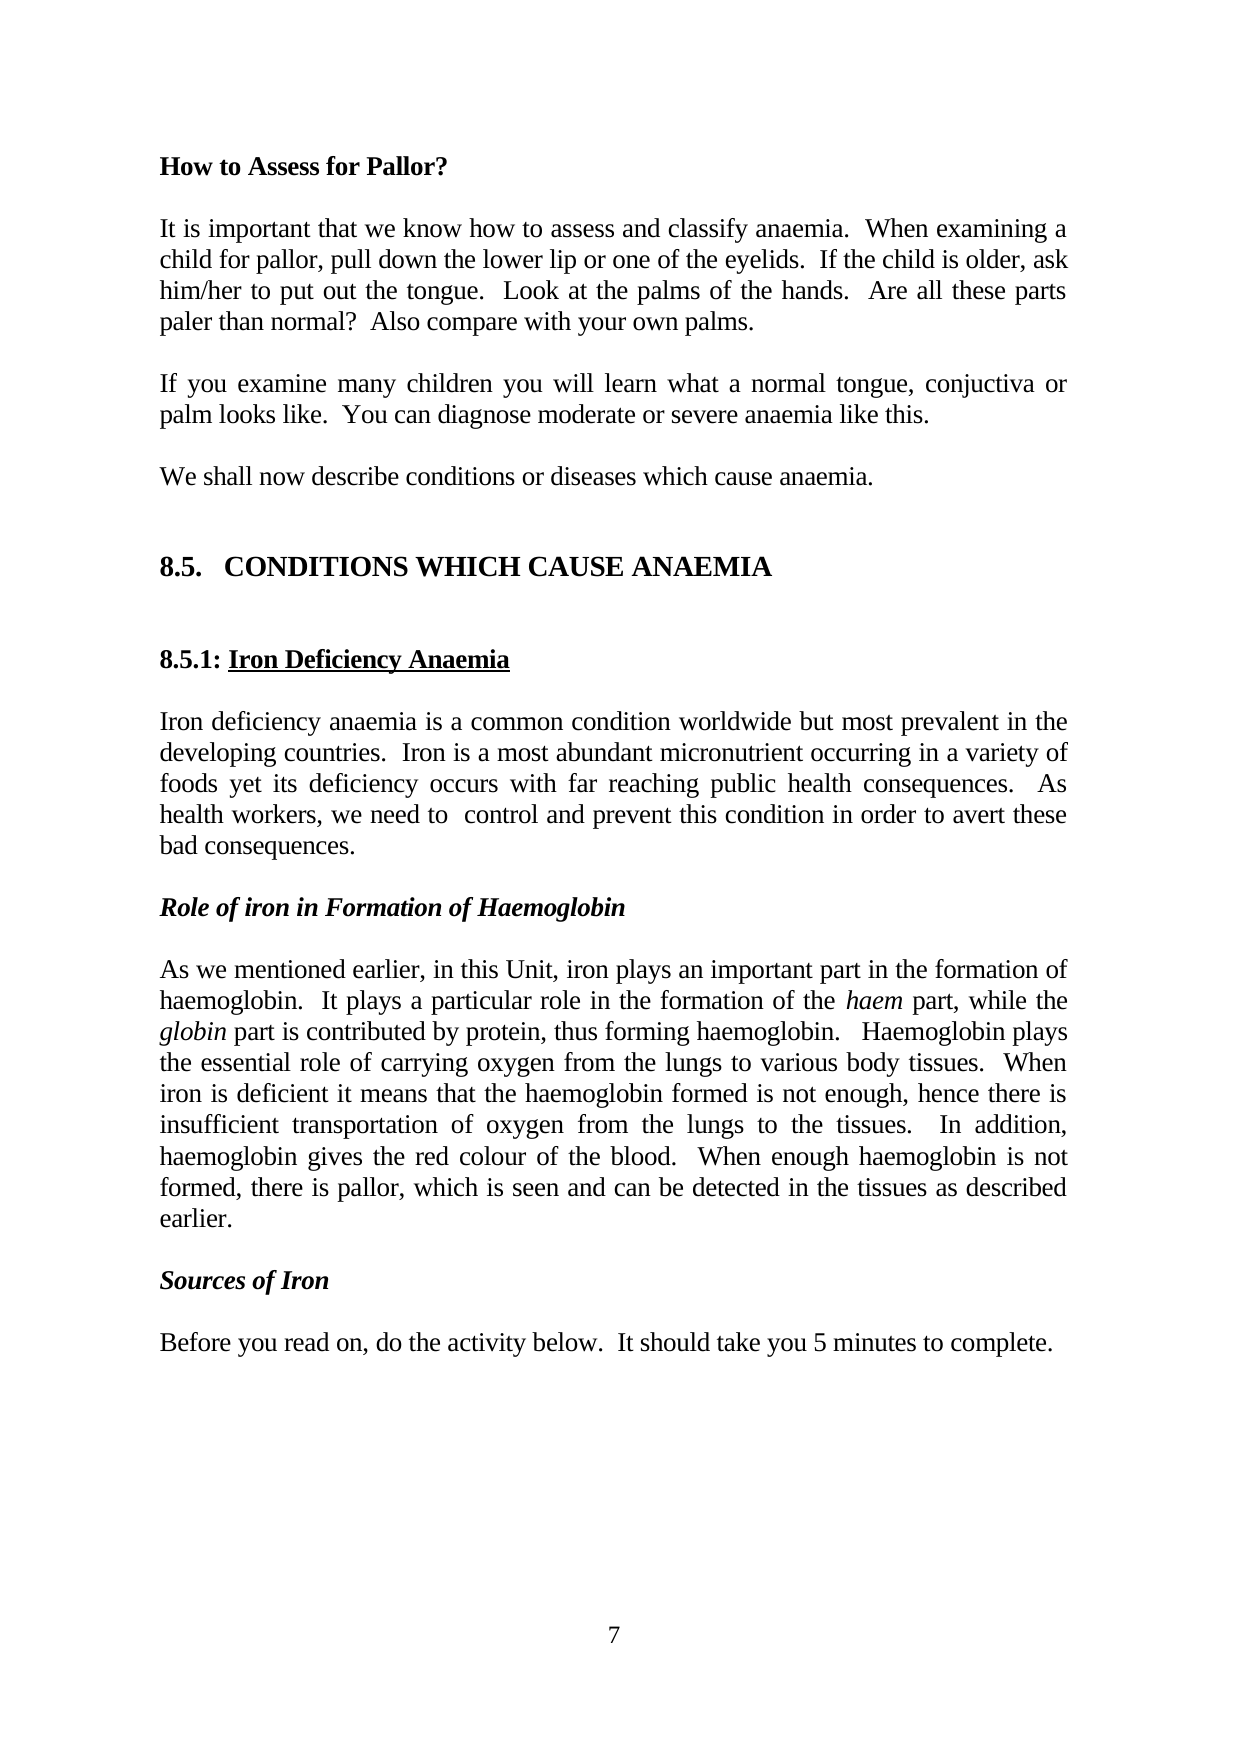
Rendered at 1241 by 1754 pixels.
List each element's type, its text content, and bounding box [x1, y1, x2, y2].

text 8.5. CONDITIONS WHICH CAUSE ANAEMIA [159, 549, 1068, 583]
text If you examine many children you will learn what a normal tongue, conjuctiva or palm looks like. You can diagnose moderate or severe anaemia like this. [159, 367, 1068, 429]
text As we mentioned earlier, in this Unit, iron plays an important part in the formation of haemoglobin. It plays a particular role in the formation of the haem part, while the globin part is contributed by protein, thus forming haemoglobin. Haemoglobin plays the essential role of carrying oxygen from the lungs to various body tissues. When iron is deficient it means that the haemoglobin formed is not enough, hence there is insufficient transportation of oxygen from the lungs to the tissues. In addition, haemoglobin gives the red colour of the blood. When enough haemoglobin is not formed, there is pallor, which is seen and can be detected in the tissues as described earlier. [159, 954, 1068, 1233]
text It is important that we know how to assess and classify anaemia. When examining a child for pallor, pull down the lower lip or one of the eyelids. If the child is older, ask him/her to put out the tongue. Look at the palms of the hands. Are all these parts paler than normal? Also compare with your own palms. [159, 212, 1068, 336]
text How to Assess for Pallor? [159, 150, 1068, 181]
text Sources of Iron [159, 1264, 1068, 1295]
text Role of iron in Formation of Haemoglobin [159, 892, 1068, 923]
text We shall now describe conditions or diseases which cause anaemia. [159, 460, 1068, 491]
text Before you read on, do the activity below. It should take you 5 minutes to complete. [159, 1326, 1068, 1357]
text Iron deficiency anaemia is a common condition worldwide but most prevalent in the developing countries. Iron is a most abundant micronutrient occurring in a variety of foods yet its deficiency occurs with far reaching public health consequences. As health workers, we need to control and prevent this condition in order to avert these bad consequences. [159, 705, 1068, 861]
text 8.5.1: Iron Deficiency Anaemia [159, 643, 1068, 674]
